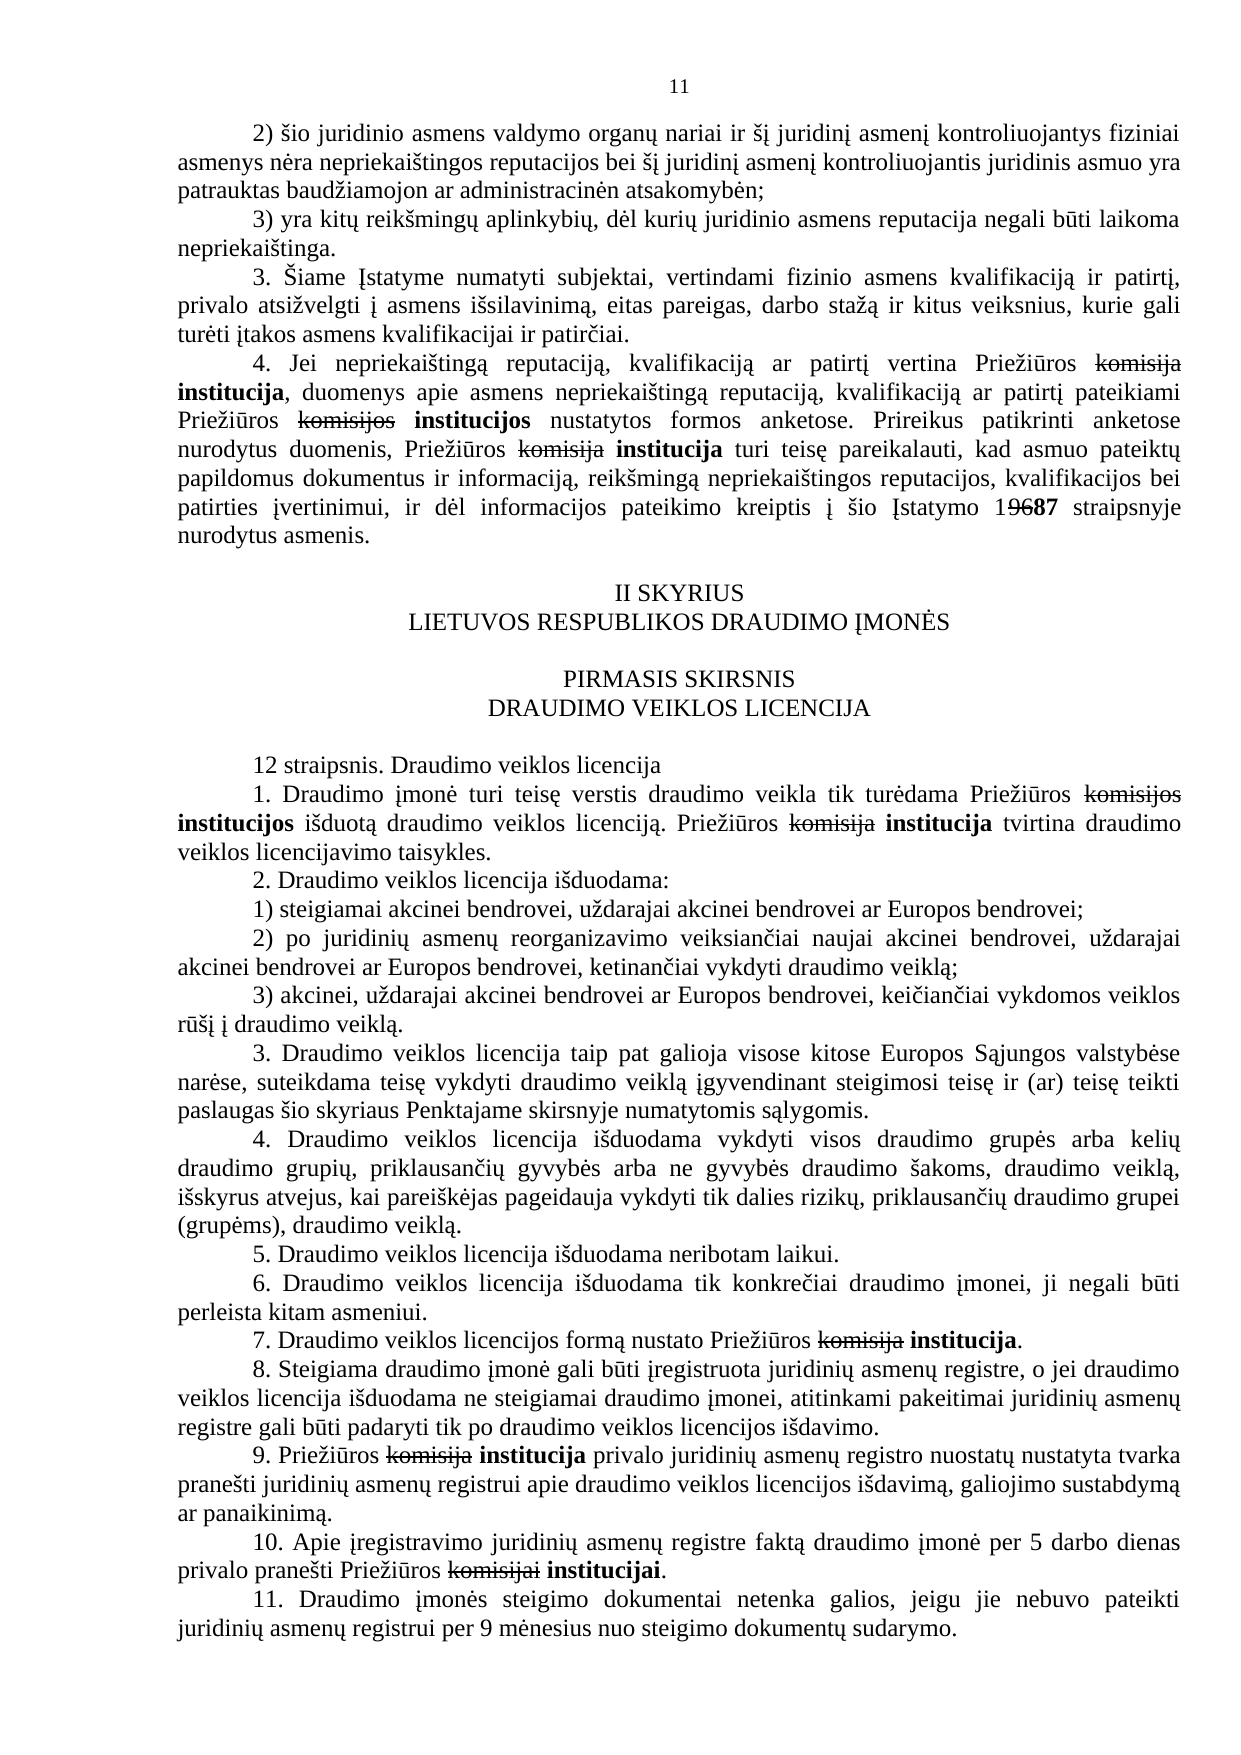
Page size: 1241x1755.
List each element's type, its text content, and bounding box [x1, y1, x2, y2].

text PIRMASIS SKIRSNIS [177, 664, 1181, 693]
text DRAUDIMO VEIKLOS LICENCIJA [177, 693, 1181, 722]
text 2) po juridinių asmenų reorganizavimo veiksiančiai naujai akcinei bendrovei, uždarajai akcinei bendrovei ar Europos bendrovei, ketinančiai vykdyti draudimo veiklą; [177, 923, 1181, 981]
text 1) steigiamai akcinei bendrovei, uždarajai akcinei bendrovei ar Europos bendrovei; [177, 894, 1181, 923]
text 2) šio juridinio asmens valdymo organų nariai ir šį juridinį asmenį kontroliuojantys fiziniai asmenys nėra nepriekaištingos reputacijos bei šį juridinį asmenį kontroliuojantis juridinis asmuo yra patrauktas baudžiamojon ar administracinėn atsakomybėn; [177, 118, 1181, 204]
text 11. Draudimo įmonės steigimo dokumentai netenka galios, jeigu jie nebuvo pateikti juridinių asmenų registrui per 9 mėnesius nuo steigimo dokumentų sudarymo. [177, 1584, 1181, 1642]
text 6. Draudimo veiklos licencija išduodama tik konkrečiai draudimo įmonei, ji negali būti perleista kitam asmeniui. [177, 1268, 1181, 1326]
text 3. Šiame Įstatyme numatyti subjektai, vertindami fizinio asmens kvalifikaciją ir patirtį, privalo atsižvelgti į asmens išsilavinimą, eitas pareigas, darbo stažą ir kitus veiksnius, kurie gali turėti įtakos asmens kvalifikacijai ir patirčiai. [177, 262, 1181, 348]
text 7. Draudimo veiklos licencijos formą nustato Priežiūros komisija institucija. [177, 1326, 1181, 1354]
text 3. Draudimo veiklos licencija taip pat galioja visose kitose Europos Sąjungos valstybėse narėse, suteikdama teisę vykdyti draudimo veiklą įgyvendinant steigimosi teisę ir (ar) teisę teikti paslaugas šio skyriaus Penktajame skirsnyje numatytomis sąlygomis. [177, 1038, 1181, 1124]
text 3) yra kitų reikšmingų aplinkybių, dėl kurių juridinio asmens reputacija negali būti laikoma nepriekaištinga. [177, 204, 1181, 262]
text 5. Draudimo veiklos licencija išduodama neribotam laikui. [177, 1239, 1181, 1268]
text 4. Draudimo veiklos licencija išduodama vykdyti visos draudimo grupės arba kelių draudimo grupių, priklausančių gyvybės arba ne gyvybės draudimo šakoms, draudimo veiklą, išskyrus atvejus, kai pareiškėjas pageidauja vykdyti tik dalies rizikų, priklausančių draudimo grupei (grupėms), draudimo veiklą. [177, 1124, 1181, 1239]
text 4. Jei nepriekaištingą reputaciją, kvalifikaciją ar patirtį vertina Priežiūros komisija institucija, duomenys apie asmens nepriekaištingą reputaciją, kvalifikaciją ar patirtį pateikiami Priežiūros komisijos institucijos nustatytos formos anketose. Prireikus patikrinti anketose nurodytus duomenis, Priežiūros komisija institucija turi teisę pareikalauti, kad asmuo pateiktų papildomus dokumentus ir informaciją, reikšmingą nepriekaištingos reputacijos, kvalifikacijos bei patirties įvertinimui, ir dėl informacijos pateikimo kreiptis į šio Įstatymo 19687 straipsnyje nurodytus asmenis. [177, 348, 1181, 549]
text 10. Apie įregistravimo juridinių asmenų registre faktą draudimo įmonė per 5 darbo dienas privalo pranešti Priežiūros komisijai institucijai. [177, 1527, 1181, 1584]
text 3) akcinei, uždarajai akcinei bendrovei ar Europos bendrovei, keičiančiai vykdomos veiklos rūšį į draudimo veiklą. [177, 981, 1181, 1038]
text 12 straipsnis. Draudimo veiklos licencija [177, 751, 1181, 779]
text LIETUVOS RESPUBLIKOS DRAUDIMO ĮMONĖS [177, 607, 1181, 636]
text 1. Draudimo įmonė turi teisę verstis draudimo veikla tik turėdama Priežiūros komisijos institucijos išduotą draudimo veiklos licenciją. Priežiūros komisija institucija tvirtina draudimo veiklos licencijavimo taisykles. [177, 779, 1181, 866]
text 9. Priežiūros komisija institucija privalo juridinių asmenų registro nuostatų nustatyta tvarka pranešti juridinių asmenų registrui apie draudimo veiklos licencijos išdavimą, galiojimo sustabdymą ar panaikinimą. [177, 1441, 1181, 1527]
text 8. Steigiama draudimo įmonė gali būti įregistruota juridinių asmenų registre, o jei draudimo veiklos licencija išduodama ne steigiamai draudimo įmonei, atitinkami pakeitimai juridinių asmenų registre gali būti padaryti tik po draudimo veiklos licencijos išdavimo. [177, 1354, 1181, 1441]
text II SKYRIUS [177, 578, 1181, 607]
text 2. Draudimo veiklos licencija išduodama: [177, 866, 1181, 894]
